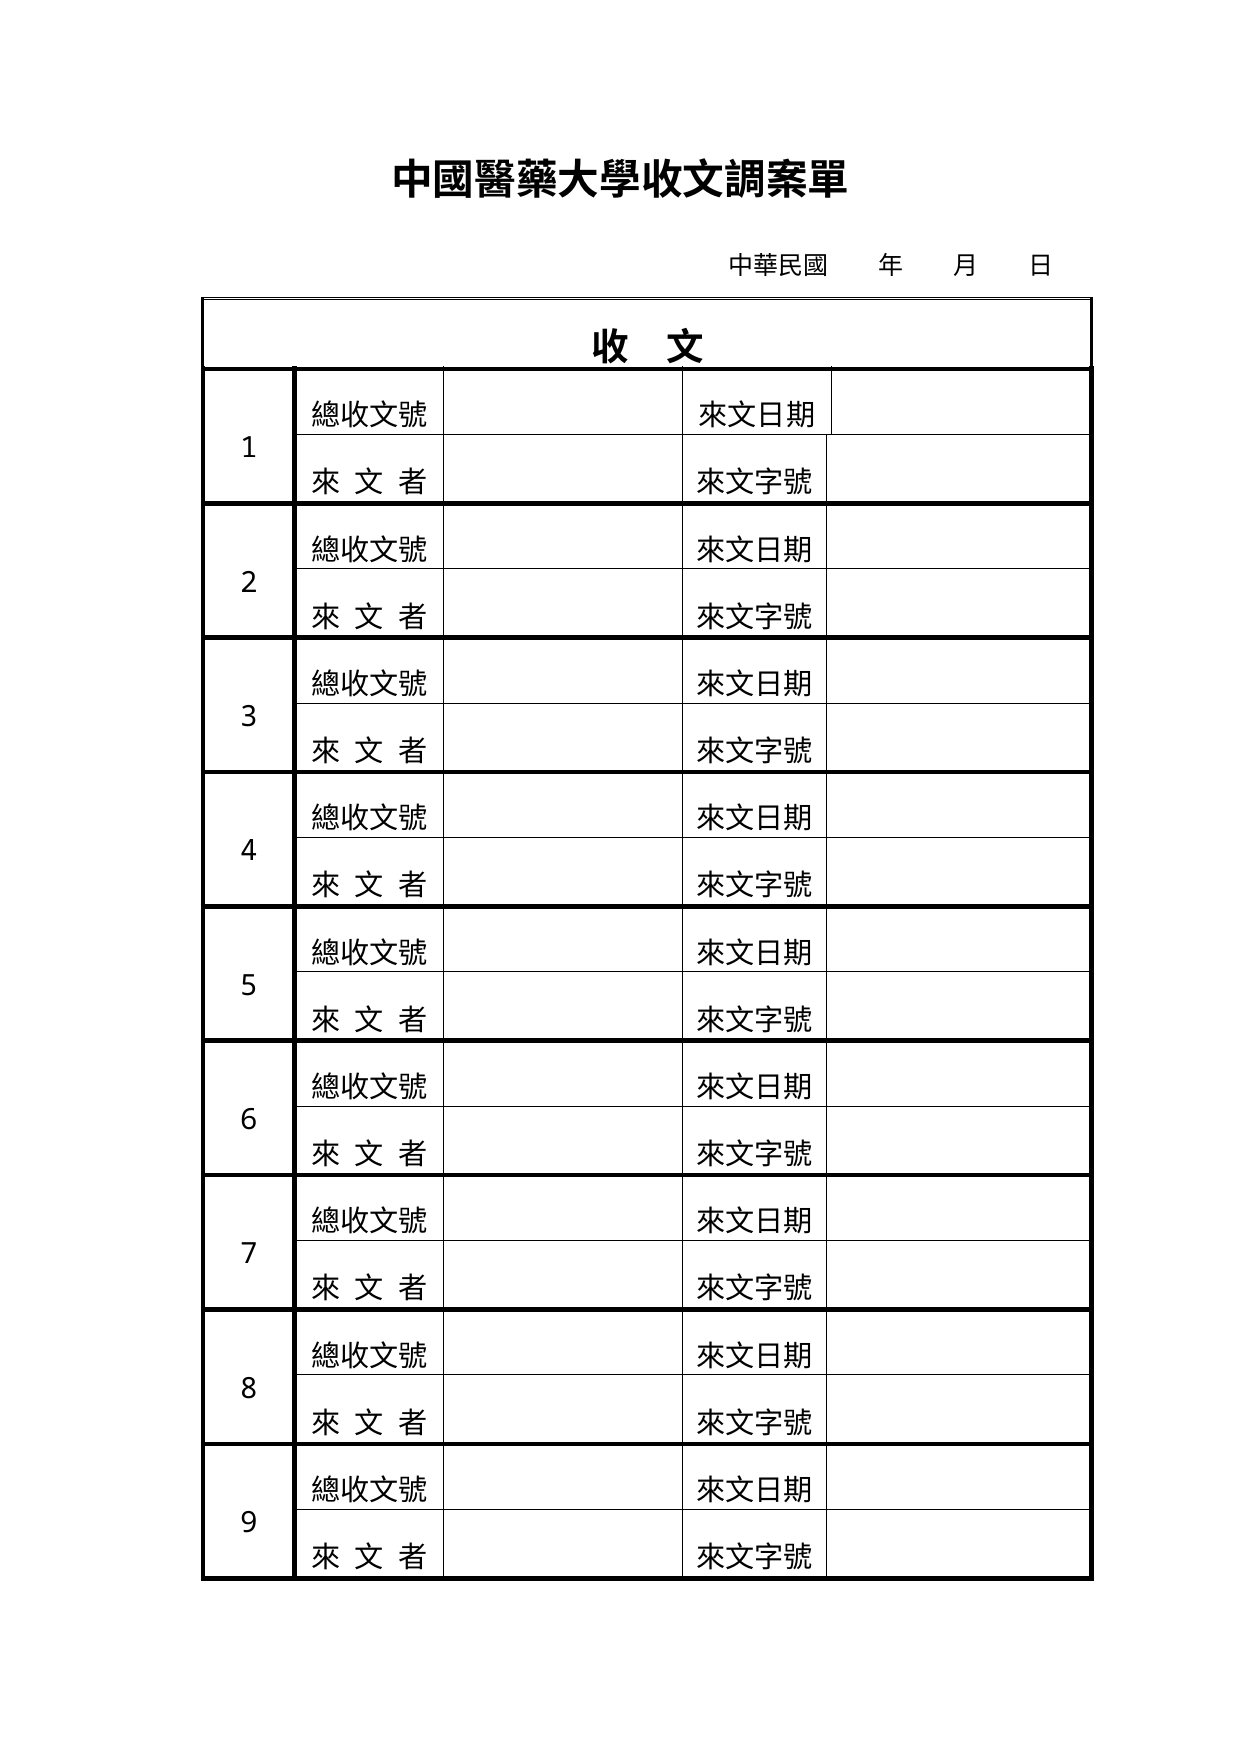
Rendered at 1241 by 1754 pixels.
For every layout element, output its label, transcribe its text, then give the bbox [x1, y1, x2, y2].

table_cell [827, 1177, 1089, 1240]
table_cell [827, 972, 1089, 1038]
table_cell [444, 1510, 682, 1576]
table_cell 來文字號 [683, 1107, 826, 1173]
table_cell 總收文號 [297, 1312, 443, 1374]
table_cell 來文日期 [683, 909, 826, 971]
table_cell 總收文號 [297, 774, 443, 837]
table_cell 來 文 者 [297, 972, 443, 1038]
table_cell [444, 1177, 682, 1240]
table_cell 4 [205, 774, 292, 904]
table_cell 來 文 者 [297, 704, 443, 769]
table_cell [444, 1107, 682, 1173]
table_cell 來文字號 [683, 838, 826, 904]
table_cell [832, 371, 1089, 434]
table_cell [444, 640, 682, 702]
table_cell 總收文號 [297, 371, 443, 434]
table_cell 總收文號 [297, 1177, 443, 1240]
table_cell 來文日期 [683, 371, 831, 434]
table_cell 總收文號 [297, 1043, 443, 1106]
table_cell 來 文 者 [297, 1241, 443, 1307]
table_cell [827, 1375, 1089, 1441]
table_cell [444, 1446, 682, 1509]
table_cell [444, 774, 682, 837]
table_cell [827, 506, 1089, 568]
table_cell 來文日期 [683, 774, 826, 837]
table_cell 來文字號 [683, 1510, 826, 1576]
table_cell 來文字號 [683, 569, 826, 635]
table_cell 來文日期 [683, 1177, 826, 1240]
table_cell 9 [205, 1446, 292, 1576]
table_cell 總收文號 [297, 1446, 443, 1509]
table_cell 來文日期 [683, 1312, 826, 1374]
table_cell [827, 1043, 1089, 1106]
table_cell [827, 1107, 1089, 1173]
table_cell [827, 1446, 1089, 1509]
table_cell 來 文 者 [297, 1375, 443, 1441]
table_cell [444, 1375, 682, 1441]
table_cell 來文字號 [683, 1241, 826, 1307]
text 中國醫藥大學收文調案單 [187, 134, 1053, 197]
table_cell 來文日期 [683, 506, 826, 568]
table_cell 來 文 者 [297, 435, 443, 501]
table_header 收 文 [204, 300, 1090, 366]
table_cell [827, 569, 1089, 635]
table_cell [827, 909, 1089, 971]
table_cell [827, 774, 1089, 837]
table_cell [444, 704, 682, 769]
table_cell 8 [205, 1312, 292, 1441]
table_cell 1 [205, 371, 292, 501]
table_cell [444, 371, 682, 434]
table_cell 來文字號 [683, 1375, 826, 1441]
table_cell [444, 1312, 682, 1374]
table_cell [827, 640, 1089, 702]
table_cell 5 [205, 909, 292, 1038]
table_cell 總收文號 [297, 640, 443, 702]
table_cell 7 [205, 1177, 292, 1307]
table_cell 3 [205, 640, 292, 769]
table_cell [827, 1241, 1089, 1307]
table_cell [444, 1043, 682, 1106]
table_cell [444, 838, 682, 904]
table_cell [827, 1510, 1089, 1576]
table_cell 2 [205, 506, 292, 635]
table_cell 來文字號 [683, 435, 826, 501]
table_cell [444, 435, 682, 501]
table_cell [827, 435, 1089, 501]
table_cell 來文字號 [683, 704, 826, 769]
table_cell [444, 506, 682, 568]
table_cell 6 [205, 1043, 292, 1173]
table_cell 來文字號 [683, 972, 826, 1038]
table_cell 來 文 者 [297, 1510, 443, 1576]
table_cell [827, 704, 1089, 769]
table_cell 來文日期 [683, 1043, 826, 1106]
table_cell 總收文號 [297, 506, 443, 568]
table_cell [827, 838, 1089, 904]
table_cell 來文日期 [683, 1446, 826, 1509]
table_cell [444, 909, 682, 971]
table_cell 總收文號 [297, 909, 443, 971]
table_cell 來 文 者 [297, 569, 443, 635]
table_cell 來文日期 [683, 640, 826, 702]
table_cell [827, 1312, 1089, 1374]
table_cell [444, 1241, 682, 1307]
table_cell 來 文 者 [297, 1107, 443, 1173]
table_cell 來 文 者 [297, 838, 443, 904]
table_cell [444, 972, 682, 1038]
text 中華民國 年 月 日 [187, 222, 1053, 284]
table_cell [444, 569, 682, 635]
